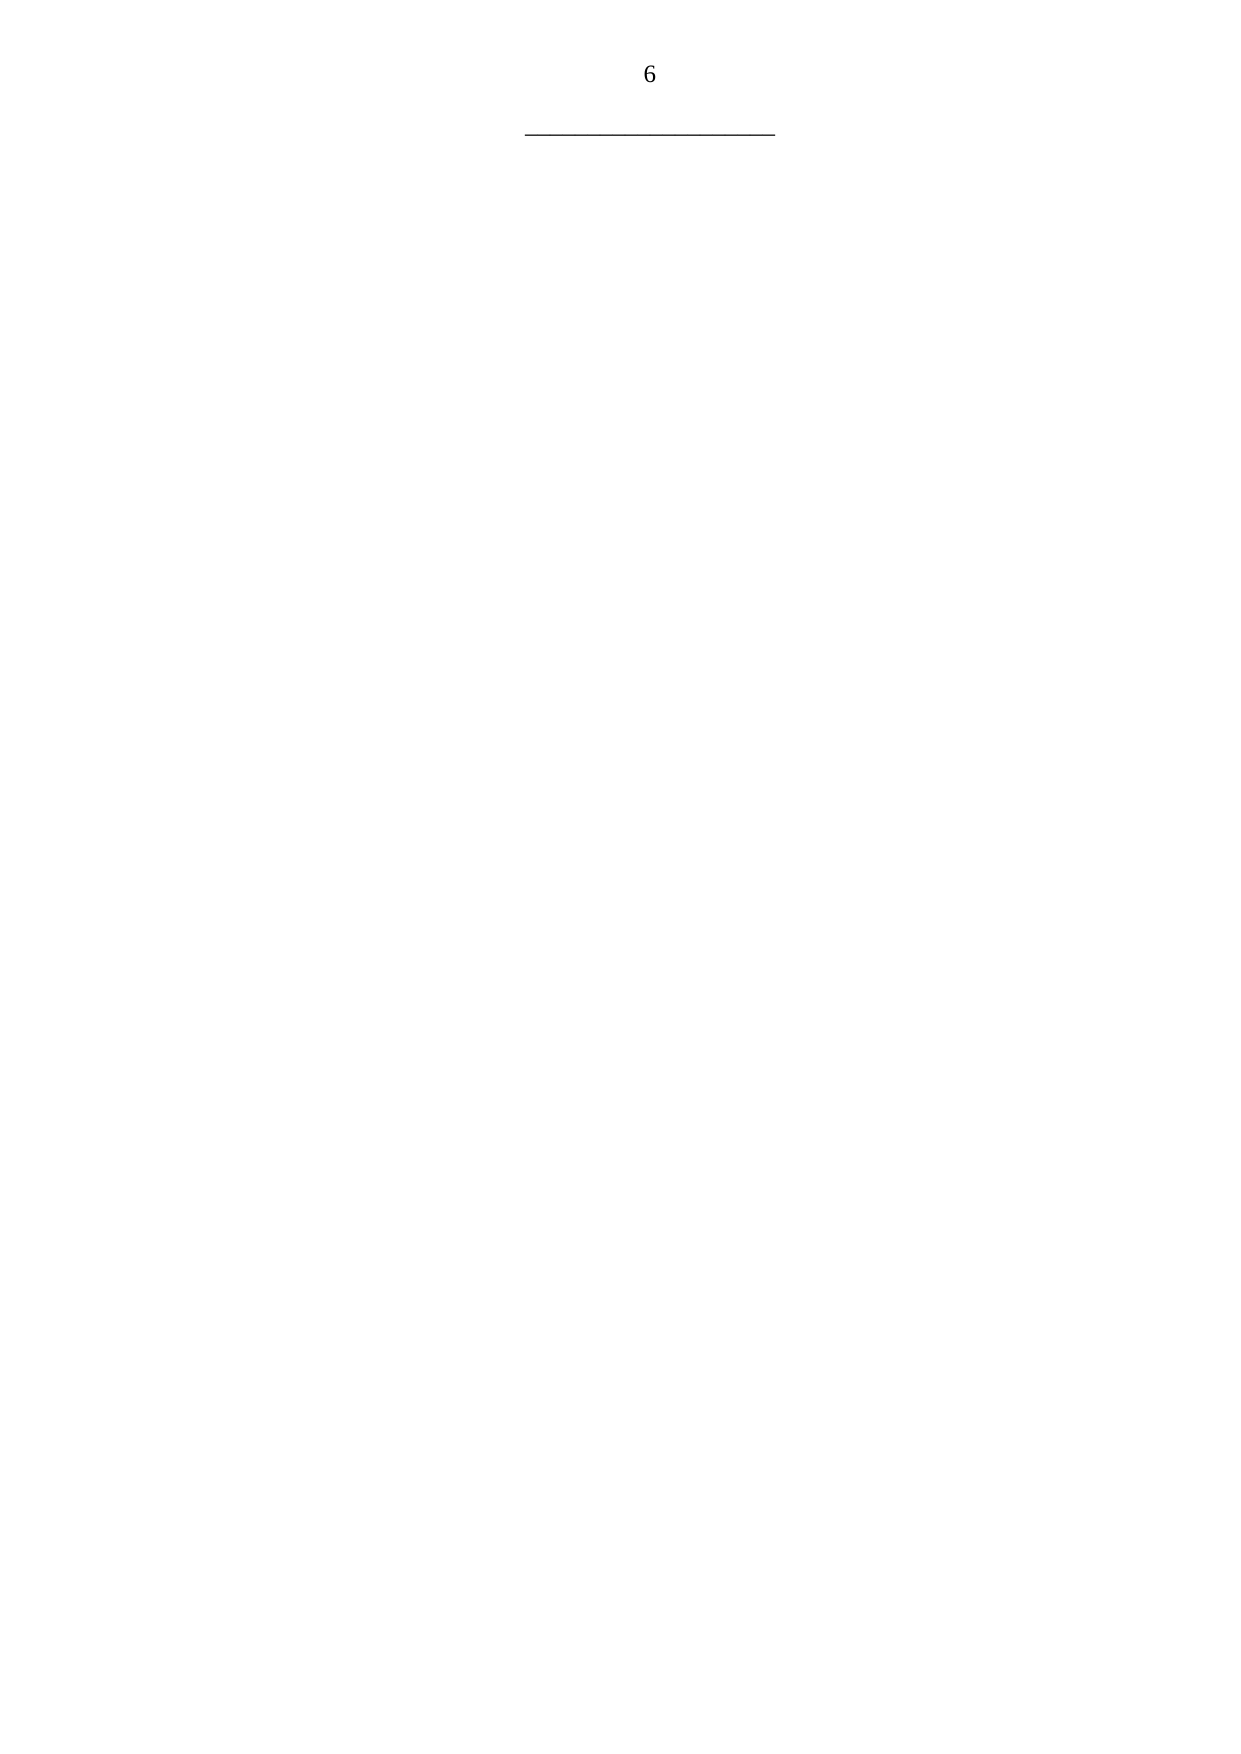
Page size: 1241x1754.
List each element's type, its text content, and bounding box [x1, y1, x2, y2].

text –––––––––––––––––––– [177, 118, 1122, 147]
